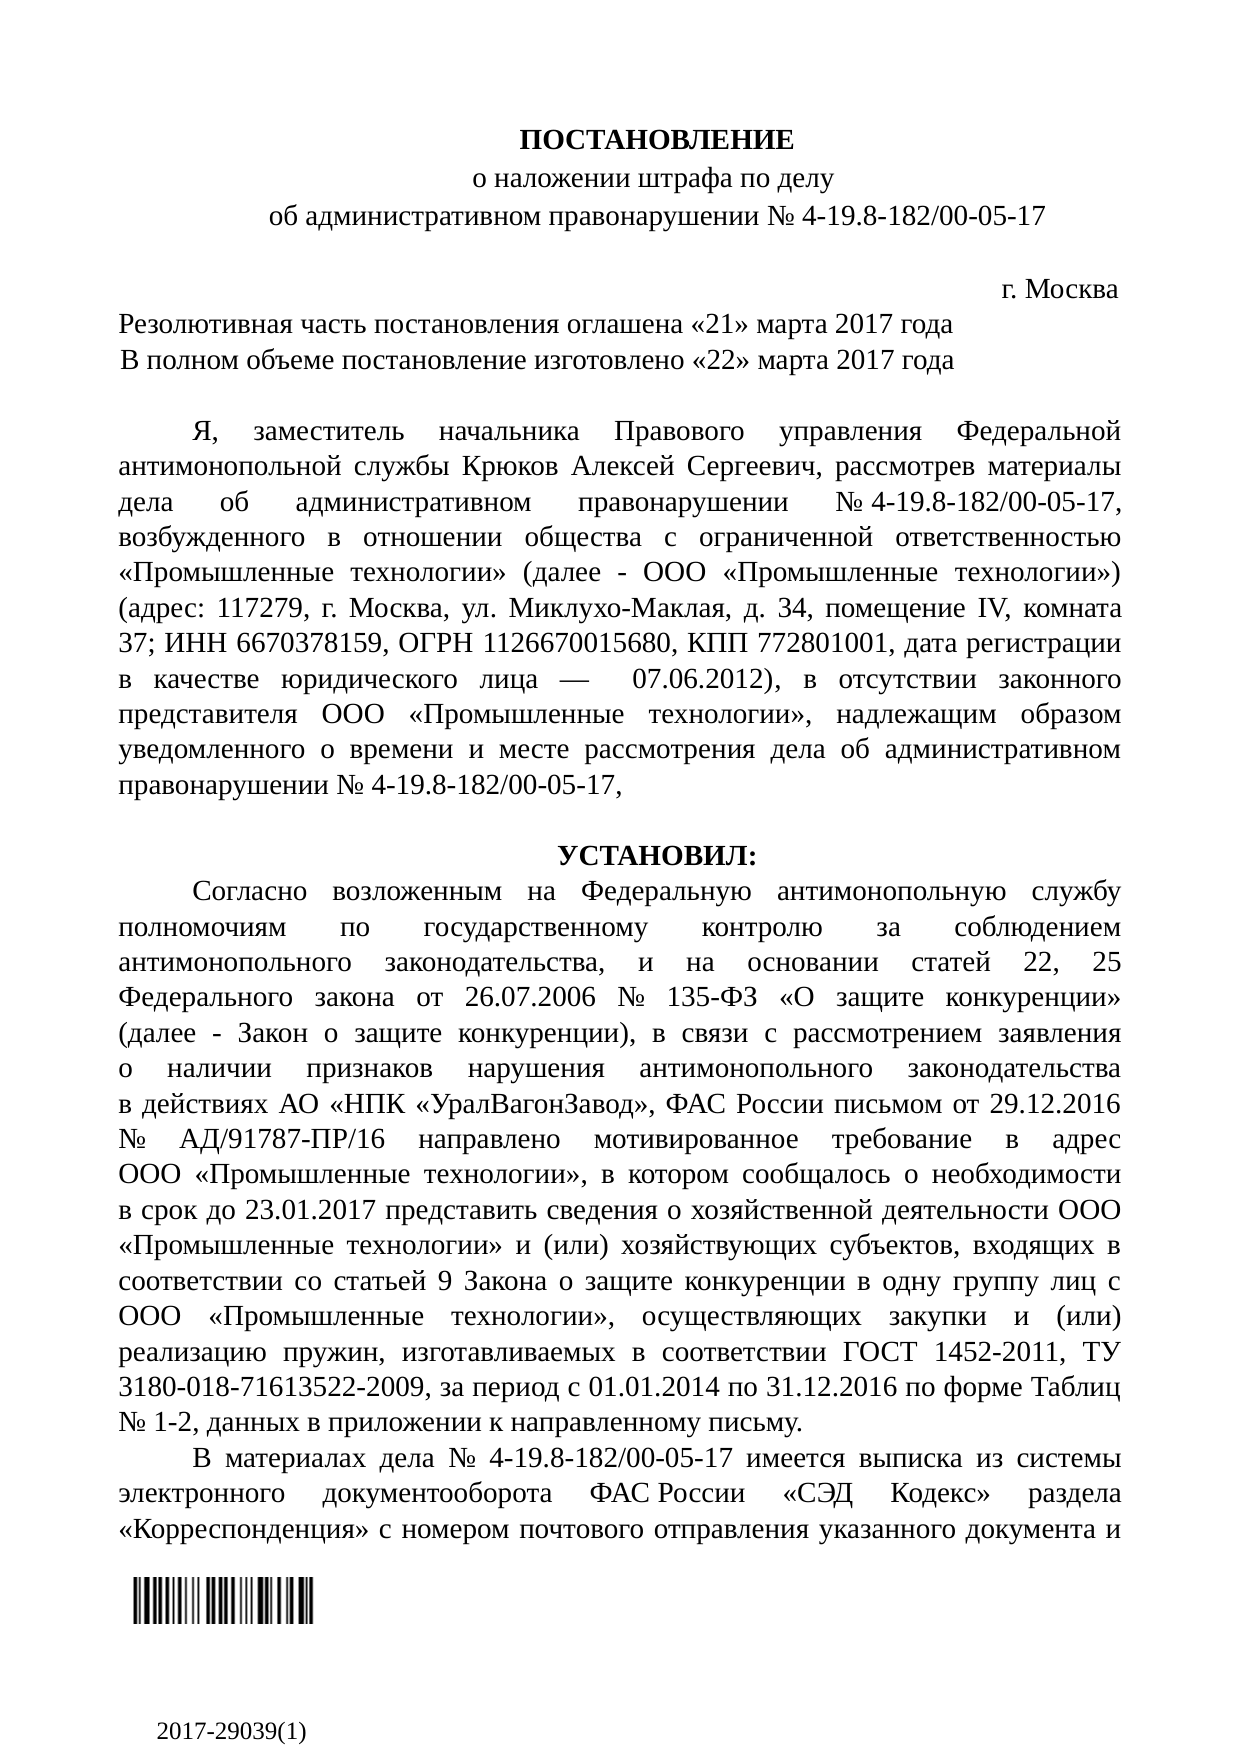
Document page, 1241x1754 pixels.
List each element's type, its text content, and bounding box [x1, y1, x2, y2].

text В полном объеме постановление изготовлено «22» марта 2017 года [118, 340, 1122, 376]
text о наложении штрафа по делу [118, 156, 1122, 194]
text Согласно возложенным на Федеральную антимонопольную службу полномочиям по государственному контролю за соблюдением антимонопольного законодательства, и на основании статей 22, 25 Федерального закона от 26.07.2006 № 135-ФЗ «О защите конкуренции» (далее - Закон о защите конкуренции), в связи с рассмотрением заявления о наличии признаков нарушения антимонопольного законодательства в действиях АО «НПК «УралВагонЗавод», ФАС России письмом от 29.12.2016 № АД/91787-ПР/16 направлено мотивированное требование в адрес ООО «Промышленные технологии», в котором сообщалось о необходимости в срок до 23.01.2017 представить сведения о хозяйственной деятельности ООО «Промышленные технологии» и (или) хозяйствующих субъектов, входящих в соответствии со статьей 9 Закона о защите конкуренции в одну группу лиц с ООО «Промышленные технологии», осуществляющих закупки и (или) реализацию пружин, изготавливаемых в соответствии ГОСТ 1452-2011, ТУ 3180-018-71613522-2009, за период с 01.01.2014 по 31.12.2016 по форме Таблиц № 1-2, данных в приложении к направленному письму. [118, 871, 1122, 1438]
text Резолютивная часть постановления оглашена «21» марта 2017 года [118, 305, 1122, 340]
text об административном правонарушении № 4-19.8-182/00-05-17 [118, 194, 1122, 232]
text г. Москва [118, 269, 1122, 305]
picture [118, 1577, 331, 1624]
text В материалах дела № 4-19.8-182/00-05-17 имеется выписка из системы электронного документооборота ФАС России «СЭД Кодекс» раздела «Корреспонденция» с номером почтового отправления указанного документа и [118, 1438, 1122, 1544]
text УСТАНОВИЛ: [118, 836, 1122, 871]
text ПОСТАНОВЛЕНИЕ [118, 118, 1122, 156]
text Я, заместитель начальника Правового управления Федеральной антимонопольной службы Крюков Алексей Сергеевич, рассмотрев материалы дела об административном правонарушении № 4-19.8-182/00-05-17, возбужденного в отношении общества с ограниченной ответственностью «Промышленные технологии» (далее - ООО «Промышленные технологии») (адрес: 117279, г. Москва, ул. Миклухо-Маклая, д. 34, помещение IV, комната 37; ИНН 6670378159, ОГРН 1126670015680, КПП 772801001, дата регистрации в качестве юридического лица — 07.06.2012), в отсутствии законного представителя ООО «Промышленные технологии», надлежащим образом уведомленного о времени и месте рассмотрения дела об административном правонарушении № 4-19.8-182/00-05-17, [118, 411, 1122, 801]
